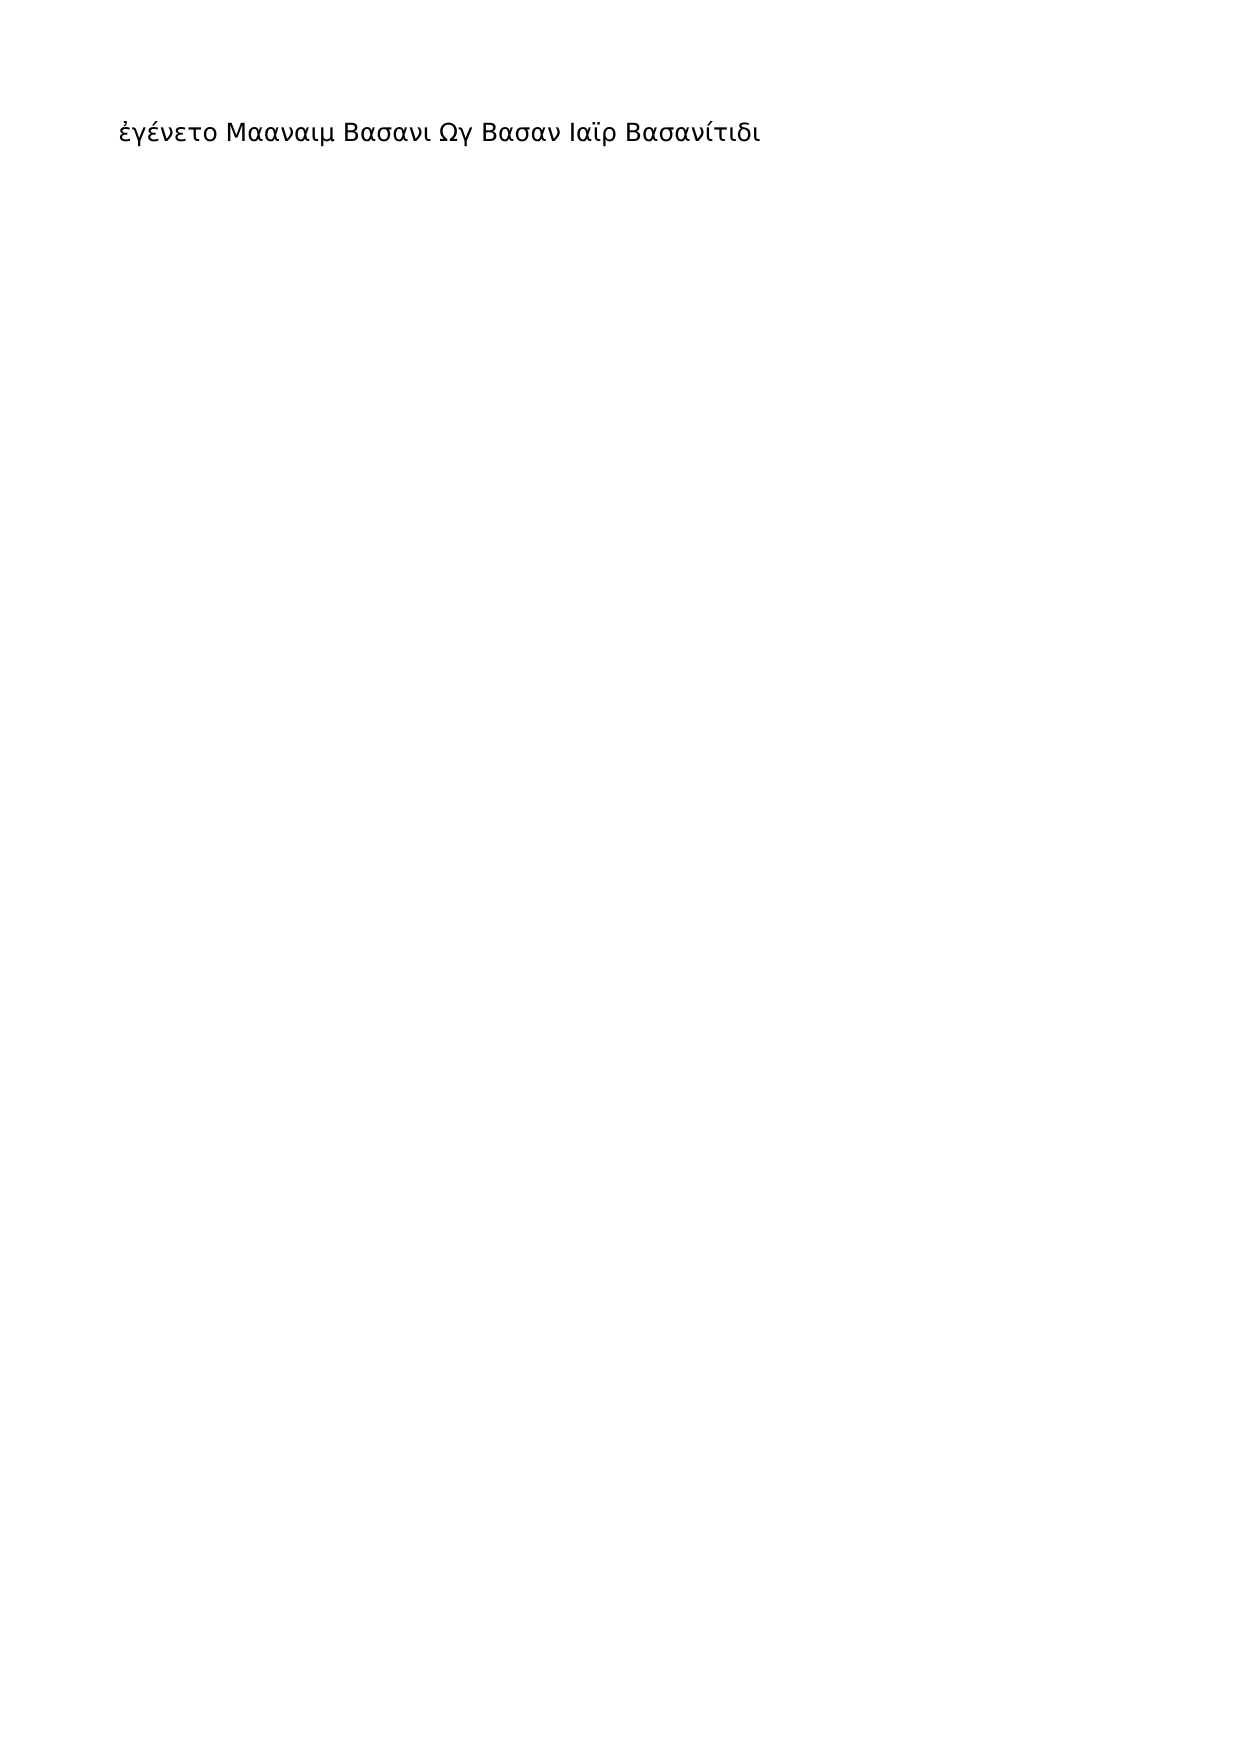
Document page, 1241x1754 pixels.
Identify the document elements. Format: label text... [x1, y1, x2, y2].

text ἐγένετο Μααναιμ Βασανι Ωγ Βασαν Ιαϊρ Βασανίτιδι [118, 118, 1122, 147]
